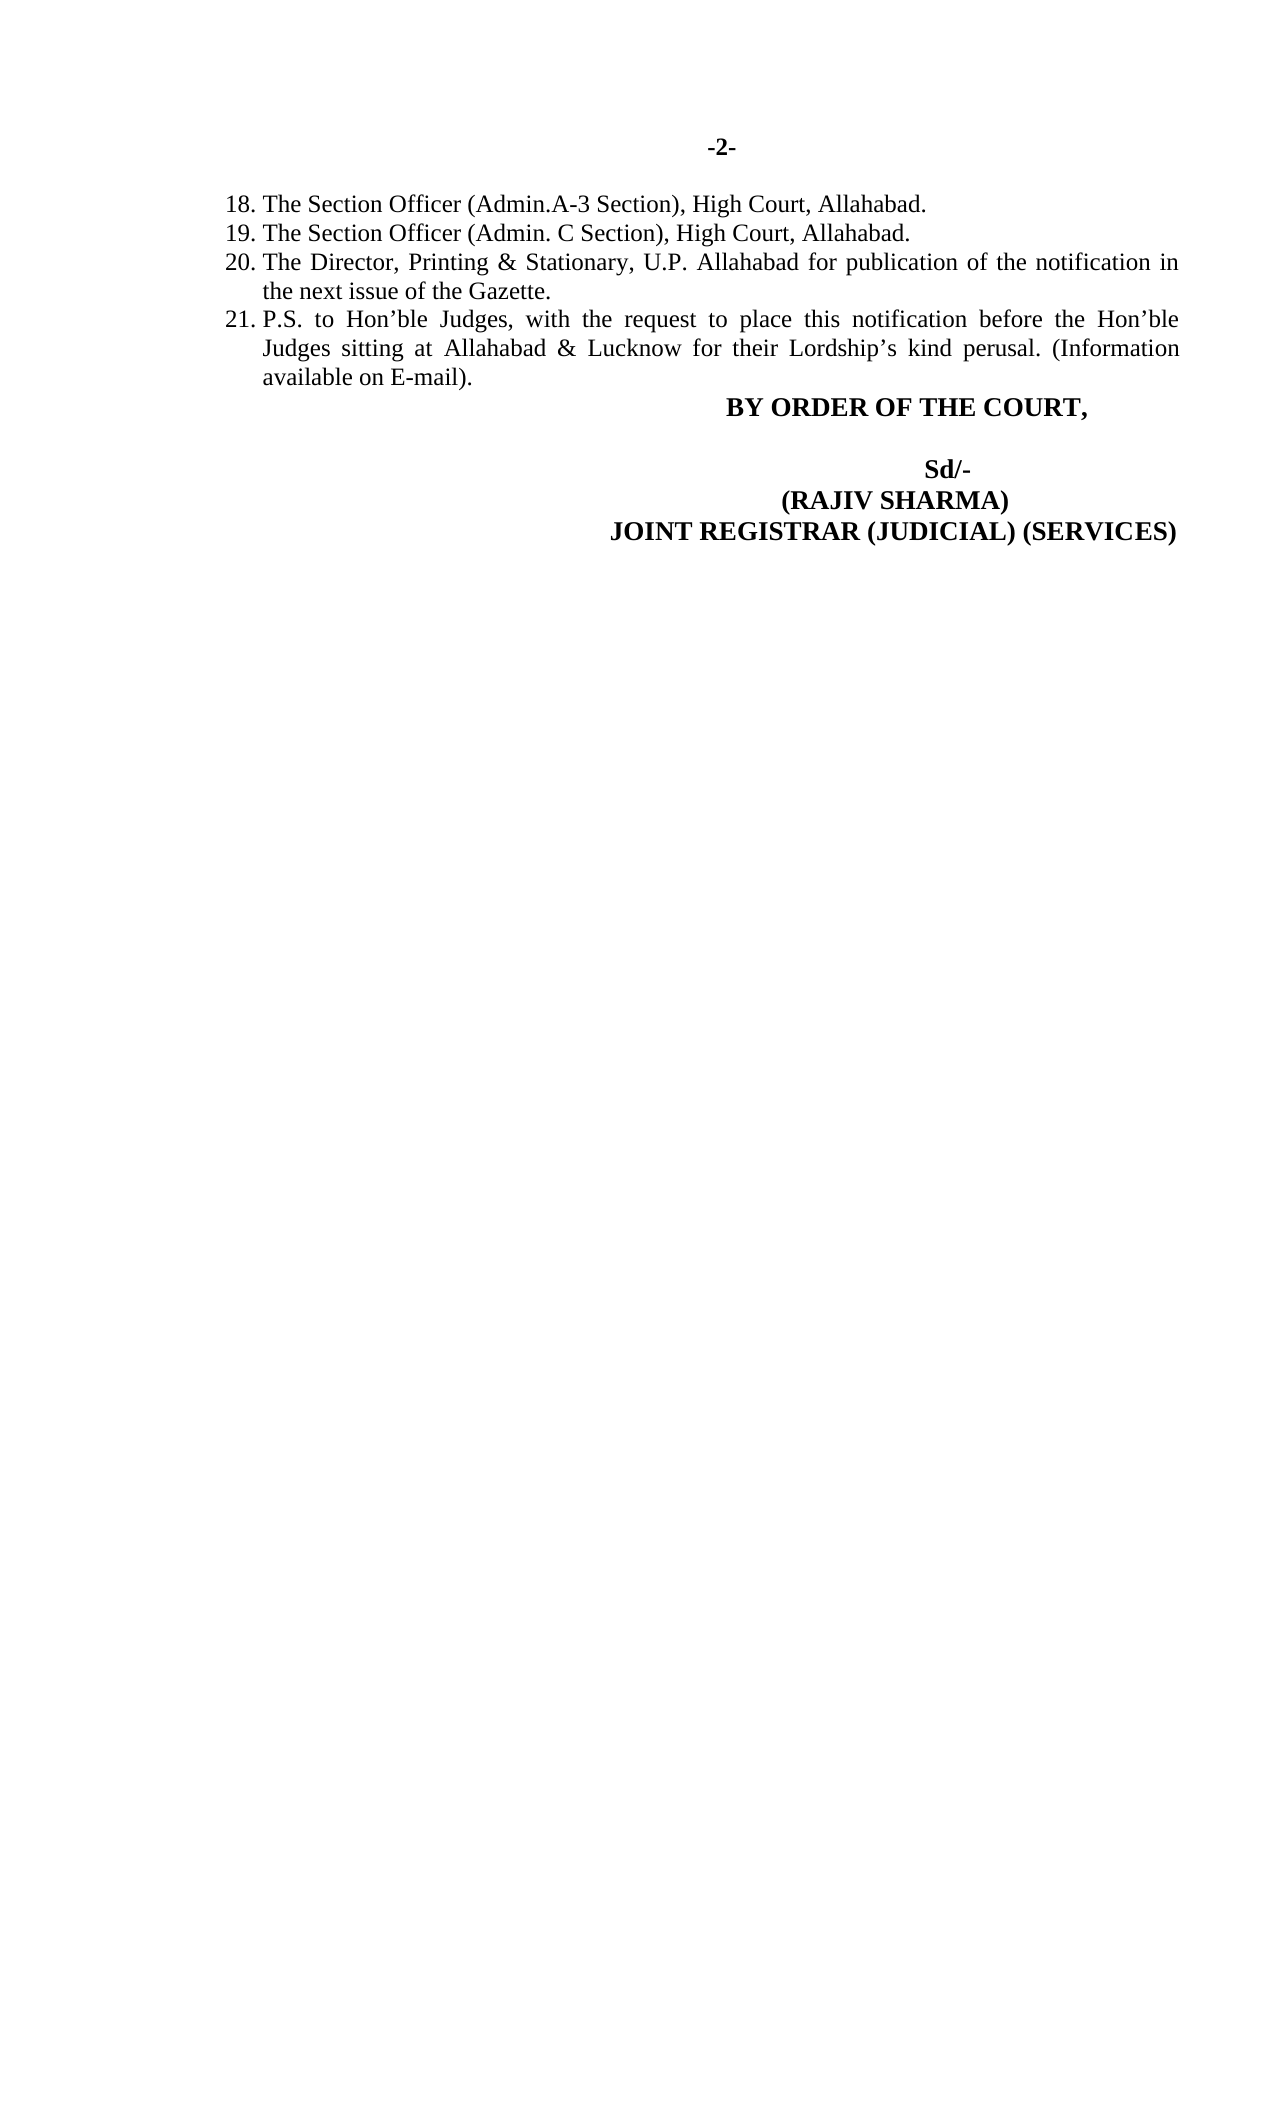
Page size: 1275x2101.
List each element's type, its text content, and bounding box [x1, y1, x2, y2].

list The Section Officer (Admin. C Section), High Court, Allahabad. [225, 218, 1181, 247]
text (RAJIV SHARMA) [712, 484, 1181, 515]
text JOINT REGISTRAR (JUDICIAL) (SERVICES) [187, 515, 1181, 546]
list -2- [225, 132, 1181, 161]
list The Section Officer (Admin.A-3 Section), High Court, Allahabad. [225, 189, 1181, 218]
text BY ORDER OF THE COURT, [562, 391, 1181, 422]
list The Director, Printing & Stationary, U.P. Allahabad for publication of the notification in the next issue of the Gazette. [225, 247, 1181, 304]
list P.S. to Hon’ble Judges, with the request to place this notification before the Hon’ble Judges sitting at Allahabad & Lucknow for their Lordship’s kind perusal. (Information available on E-mail). [225, 304, 1181, 391]
text Sd/- [712, 453, 1182, 484]
